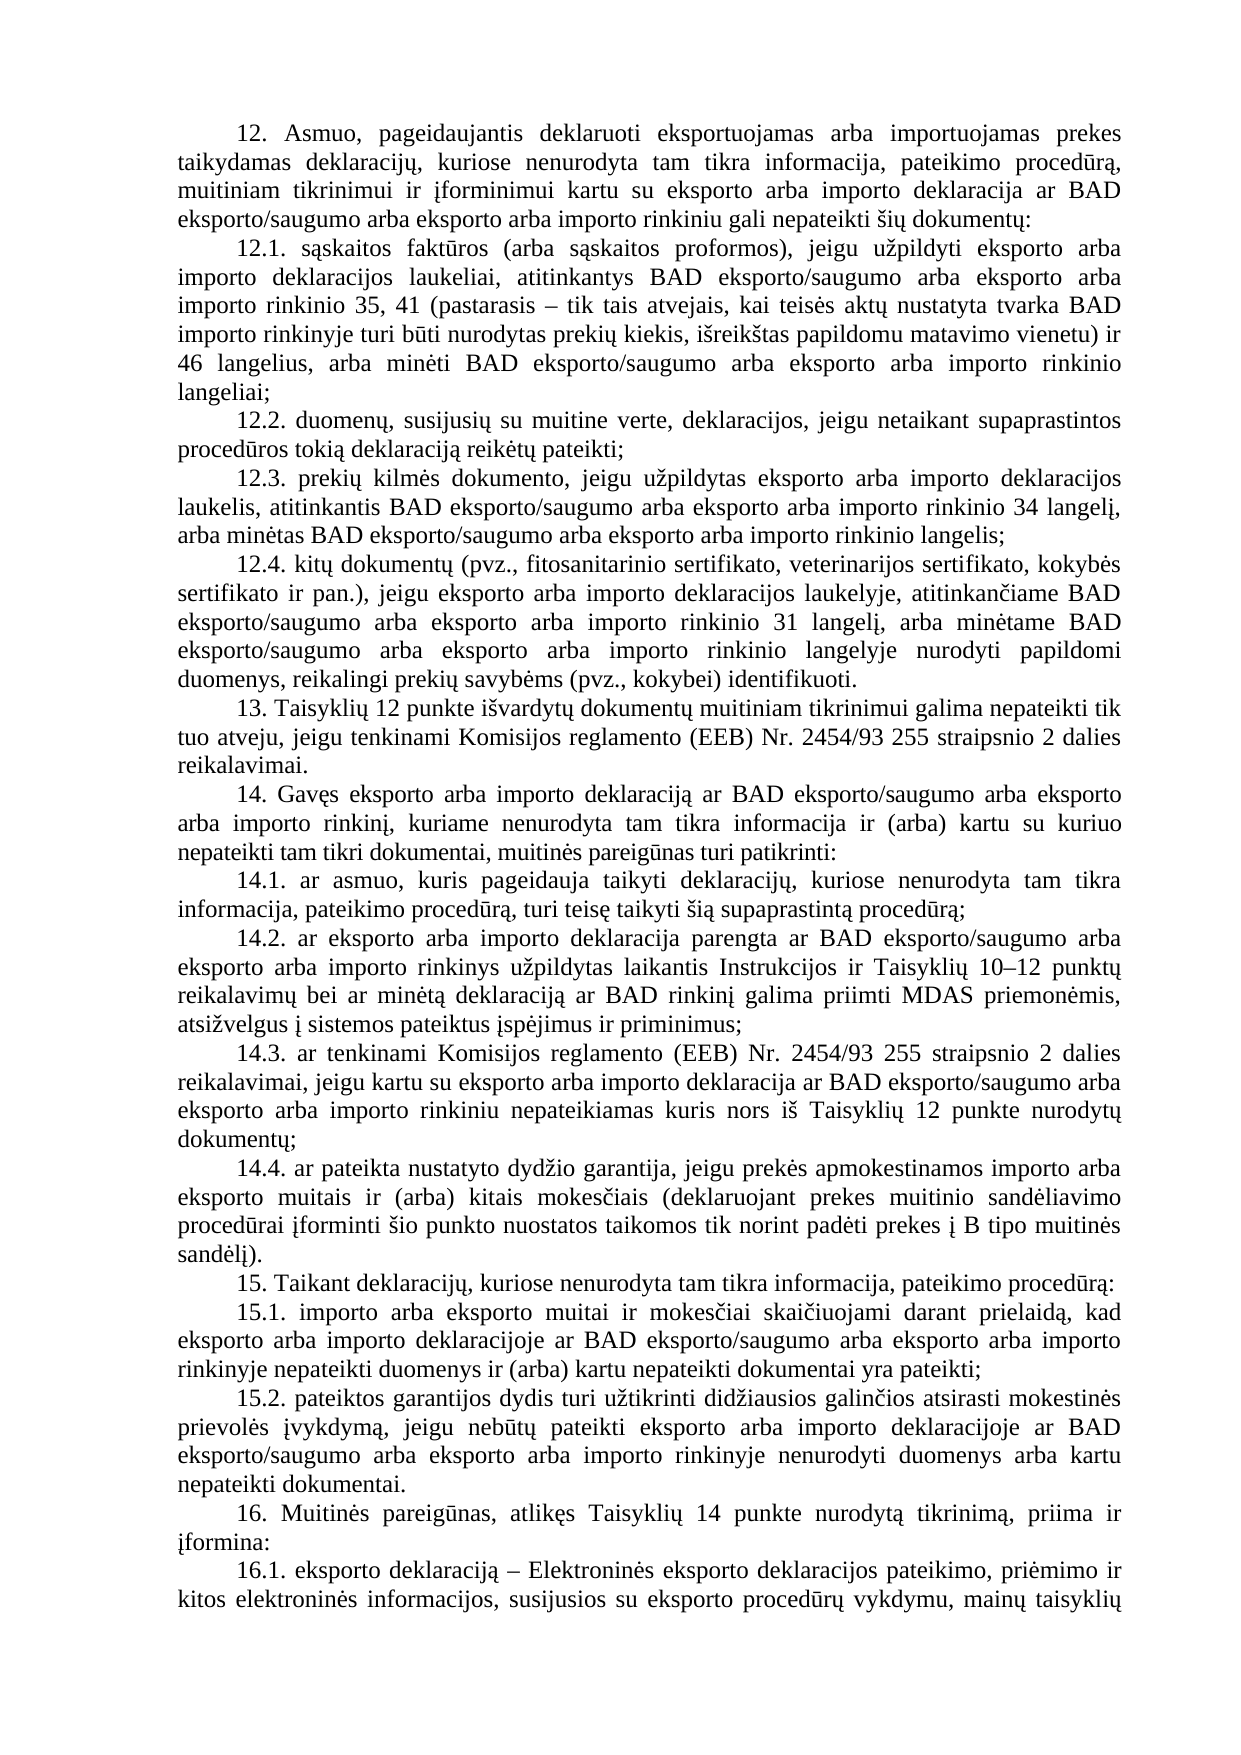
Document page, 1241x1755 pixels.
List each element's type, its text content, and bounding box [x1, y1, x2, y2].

text 15.2. pateiktos garantijos dydis turi užtikrinti didžiausios galinčios atsirasti mokestinės prievolės įvykdymą, jeigu nebūtų pateikti eksporto arba importo deklaracijoje ar BAD eksporto/saugumo arba eksporto arba importo rinkinyje nenurodyti duomenys arba kartu nepateikti dokumentai. [177, 1383, 1122, 1498]
text 12.1. sąskaitos faktūros (arba sąskaitos proformos), jeigu užpildyti eksporto arba importo deklaracijos laukeliai, atitinkantys BAD eksporto/saugumo arba eksporto arba importo rinkinio 35, 41 (pastarasis – tik tais atvejais, kai teisės aktų nustatyta tvarka BAD importo rinkinyje turi būti nurodytas prekių kiekis, išreikštas papildomu matavimo vienetu) ir 46 langelius, arba minėti BAD eksporto/saugumo arba eksporto arba importo rinkinio langeliai; [177, 233, 1122, 406]
text 12.3. prekių kilmės dokumento, jeigu užpildytas eksporto arba importo deklaracijos laukelis, atitinkantis BAD eksporto/saugumo arba eksporto arba importo rinkinio 34 langelį, arba minėtas BAD eksporto/saugumo arba eksporto arba importo rinkinio langelis; [177, 463, 1122, 549]
text 14.1. ar asmuo, kuris pageidauja taikyti deklaracijų, kuriose nenurodyta tam tikra informacija, pateikimo procedūrą, turi teisę taikyti šią supaprastintą procedūrą; [177, 866, 1122, 923]
text 14. Gavęs eksporto arba importo deklaraciją ar BAD eksporto/saugumo arba eksporto arba importo rinkinį, kuriame nenurodyta tam tikra informacija ir (arba) kartu su kuriuo nepateikti tam tikri dokumentai, muitinės pareigūnas turi patikrinti: [177, 779, 1122, 866]
text 12. Asmuo, pageidaujantis deklaruoti eksportuojamas arba importuojamas prekes taikydamas deklaracijų, kuriose nenurodyta tam tikra informacija, pateikimo procedūrą, muitiniam tikrinimui ir įforminimui kartu su eksporto arba importo deklaracija ar BAD eksporto/saugumo arba eksporto arba importo rinkiniu gali nepateikti šių dokumentų: [177, 118, 1122, 233]
text 14.3. ar tenkinami Komisijos reglamento (EEB) Nr. 2454/93 255 straipsnio 2 dalies reikalavimai, jeigu kartu su eksporto arba importo deklaracija ar BAD eksporto/saugumo arba eksporto arba importo rinkiniu nepateikiamas kuris nors iš Taisyklių 12 punkte nurodytų dokumentų; [177, 1038, 1122, 1153]
text 16.1. eksporto deklaraciją – Elektroninės eksporto deklaracijos pateikimo, priėmimo ir kitos elektroninės informacijos, susijusios su eksporto procedūrų vykdymu, mainų taisyklių [177, 1556, 1122, 1613]
text 14.2. ar eksporto arba importo deklaracija parengta ar BAD eksporto/saugumo arba eksporto arba importo rinkinys užpildytas laikantis Instrukcijos ir Taisyklių 10–12 punktų reikalavimų bei ar minėtą deklaraciją ar BAD rinkinį galima priimti MDAS priemonėmis, atsižvelgus į sistemos pateiktus įspėjimus ir priminimus; [177, 923, 1122, 1038]
text 12.4. kitų dokumentų (pvz., fitosanitarinio sertifikato, veterinarijos sertifikato, kokybės sertifikato ir pan.), jeigu eksporto arba importo deklaracijos laukelyje, atitinkančiame BAD eksporto/saugumo arba eksporto arba importo rinkinio 31 langelį, arba minėtame BAD eksporto/saugumo arba eksporto arba importo rinkinio langelyje nurodyti papildomi duomenys, reikalingi prekių savybėms (pvz., kokybei) identifikuoti. [177, 549, 1122, 693]
text 12.2. duomenų, susijusių su muitine verte, deklaracijos, jeigu netaikant supaprastintos procedūros tokią deklaraciją reikėtų pateikti; [177, 406, 1122, 463]
text 13. Taisyklių 12 punkte išvardytų dokumentų muitiniam tikrinimui galima nepateikti tik tuo atveju, jeigu tenkinami Komisijos reglamento (EEB) Nr. 2454/93 255 straipsnio 2 dalies reikalavimai. [177, 693, 1122, 779]
text 15.1. importo arba eksporto muitai ir mokesčiai skaičiuojami darant prielaidą, kad eksporto arba importo deklaracijoje ar BAD eksporto/saugumo arba eksporto arba importo rinkinyje nepateikti duomenys ir (arba) kartu nepateikti dokumentai yra pateikti; [177, 1297, 1122, 1383]
text 16. Muitinės pareigūnas, atlikęs Taisyklių 14 punkte nurodytą tikrinimą, priima ir įformina: [177, 1498, 1122, 1556]
text 15. Taikant deklaracijų, kuriose nenurodyta tam tikra informacija, pateikimo procedūrą: [177, 1268, 1122, 1297]
text 14.4. ar pateikta nustatyto dydžio garantija, jeigu prekės apmokestinamos importo arba eksporto muitais ir (arba) kitais mokesčiais (deklaruojant prekes muitinio sandėliavimo procedūrai įforminti šio punkto nuostatos taikomos tik norint padėti prekes į B tipo muitinės sandėlį). [177, 1153, 1122, 1268]
